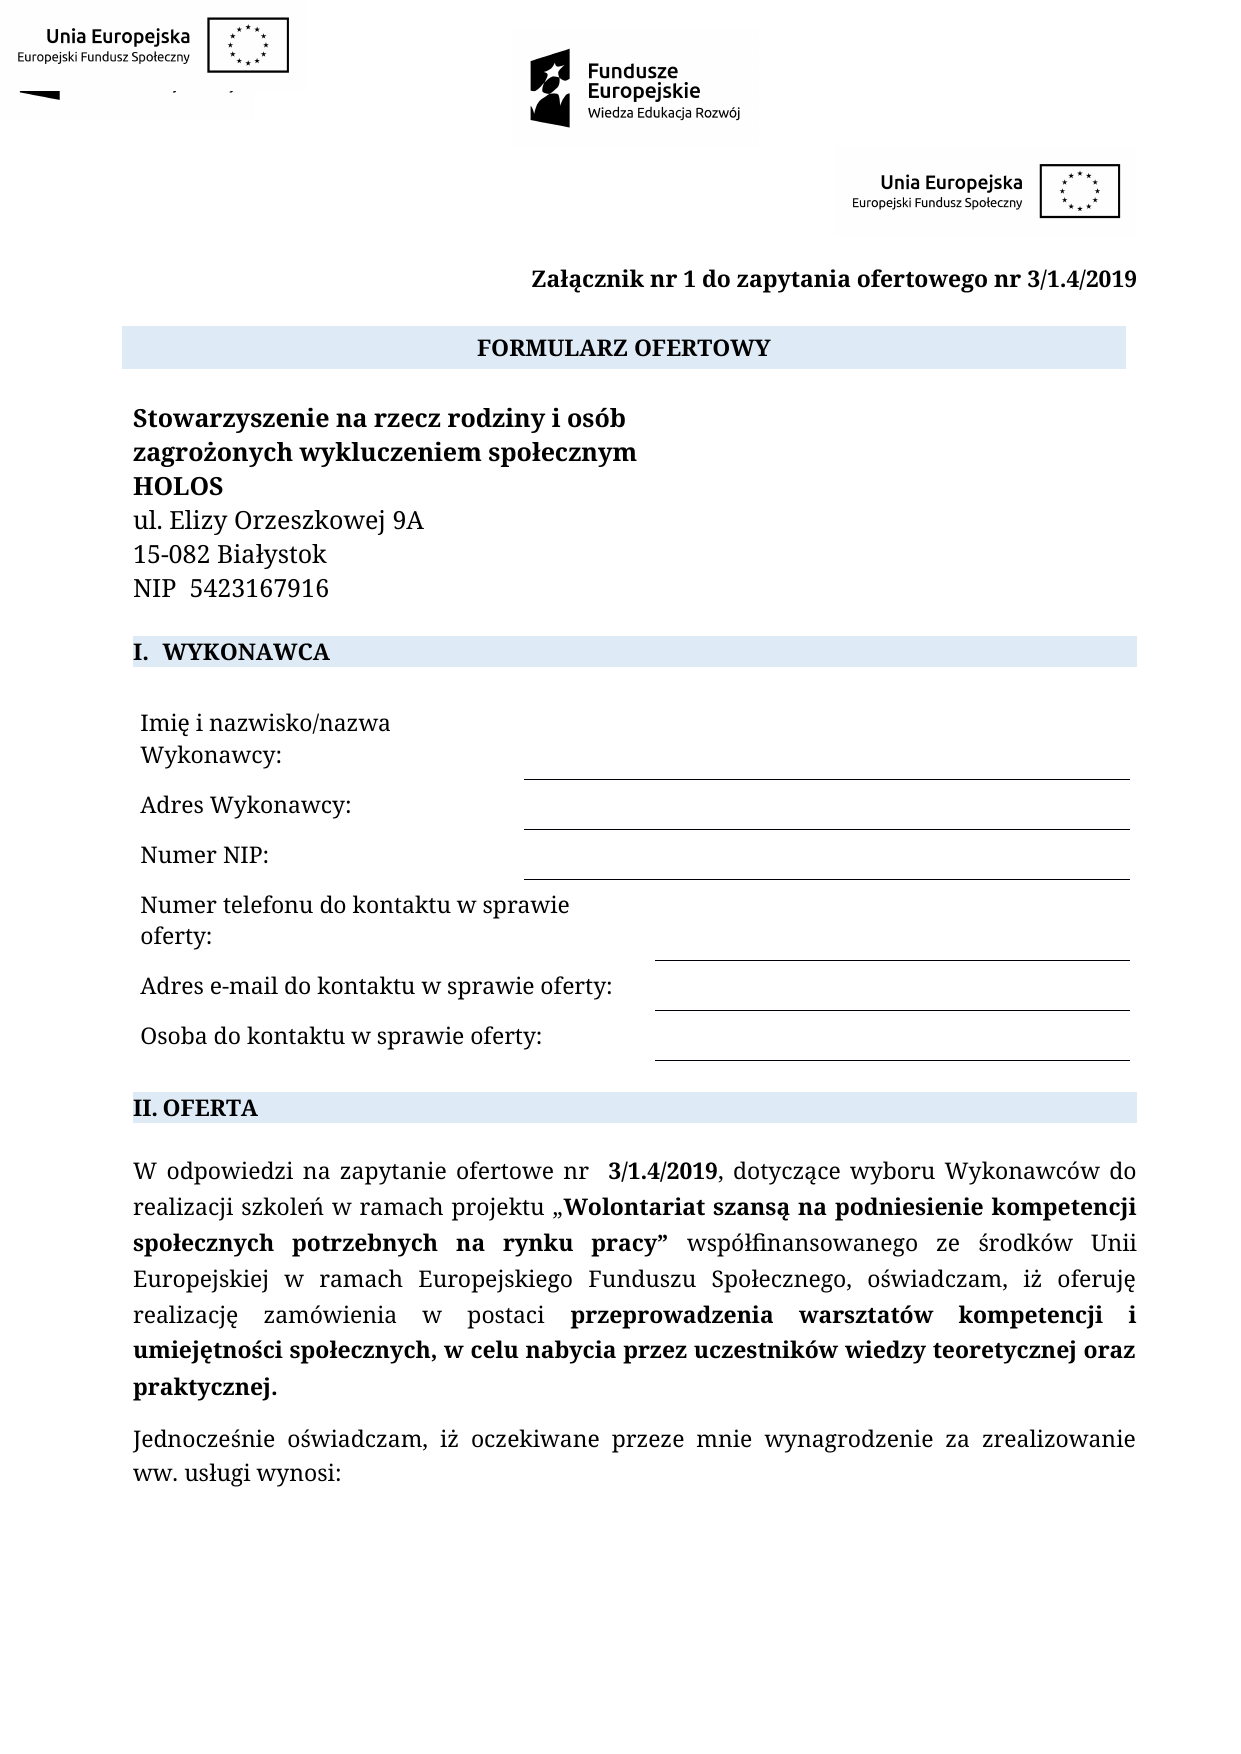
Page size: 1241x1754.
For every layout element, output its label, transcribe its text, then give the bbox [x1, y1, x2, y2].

table_header Imię i nazwisko/nazwa Wykonawcy: [140, 699, 524, 779]
table_cell Adres Wykonawcy: [140, 779, 524, 829]
table_cell Osoba do kontaktu w sprawie oferty: [140, 1010, 655, 1060]
table_cell [655, 961, 1130, 1010]
text ul. Elizy Orzeszkowej 9A [133, 503, 1137, 537]
text Jednocześnie oświadczam, iż oczekiwane przeze mnie wynagrodzenie za zrealizowanie ww. usługi wynosi: [133, 1423, 1137, 1488]
text NIP 5423167916 [133, 571, 1137, 605]
table_cell Numer telefonu do kontaktu w sprawie oferty: [140, 879, 655, 960]
text zagrożonych wykluczeniem społecznym [133, 434, 1137, 468]
table_cell [524, 830, 1130, 879]
picture [511, 29, 759, 147]
text 15-082 Białystok [133, 537, 1137, 571]
text Załącznik nr 1 do zapytania ofertowego nr 3/1.4/2019 [133, 263, 1137, 294]
table_header [524, 699, 1130, 779]
table_cell [655, 880, 1130, 960]
picture [0, 0, 307, 120]
text Stowarzyszenie na rzecz rodziny i osób [133, 400, 1137, 434]
table_cell Numer NIP: [140, 829, 524, 879]
table_cell Adres e-mail do kontaktu w sprawie oferty: [140, 960, 655, 1010]
picture [835, 146, 1138, 236]
table_cell [655, 1011, 1130, 1060]
list OFERTA [133, 1092, 1137, 1123]
text HOLOS [133, 468, 1137, 503]
table_header FORMULARZ OFERTOWY [122, 326, 1126, 369]
text W odpowiedzi na zapytanie ofertowe nr 3/1.4/2019, dotyczące wyboru Wykonawców do realizacji szkoleń w ramach projektu „Wolontariat szansą na podniesienie kompetencji społecznych potrzebnych na rynku pracy” współfinansowanego ze środków Unii Europejskiej w ramach Europejskiego Funduszu Społecznego, oświadczam, iż oferuję realizację zamówienia w postaci przeprowadzenia warsztatów kompetencji i umiejętności społecznych, w celu nabycia przez uczestników wiedzy teoretycznej oraz praktycznej. [133, 1155, 1137, 1402]
table_cell [524, 780, 1130, 829]
list WYKONAWCA [133, 636, 1137, 667]
